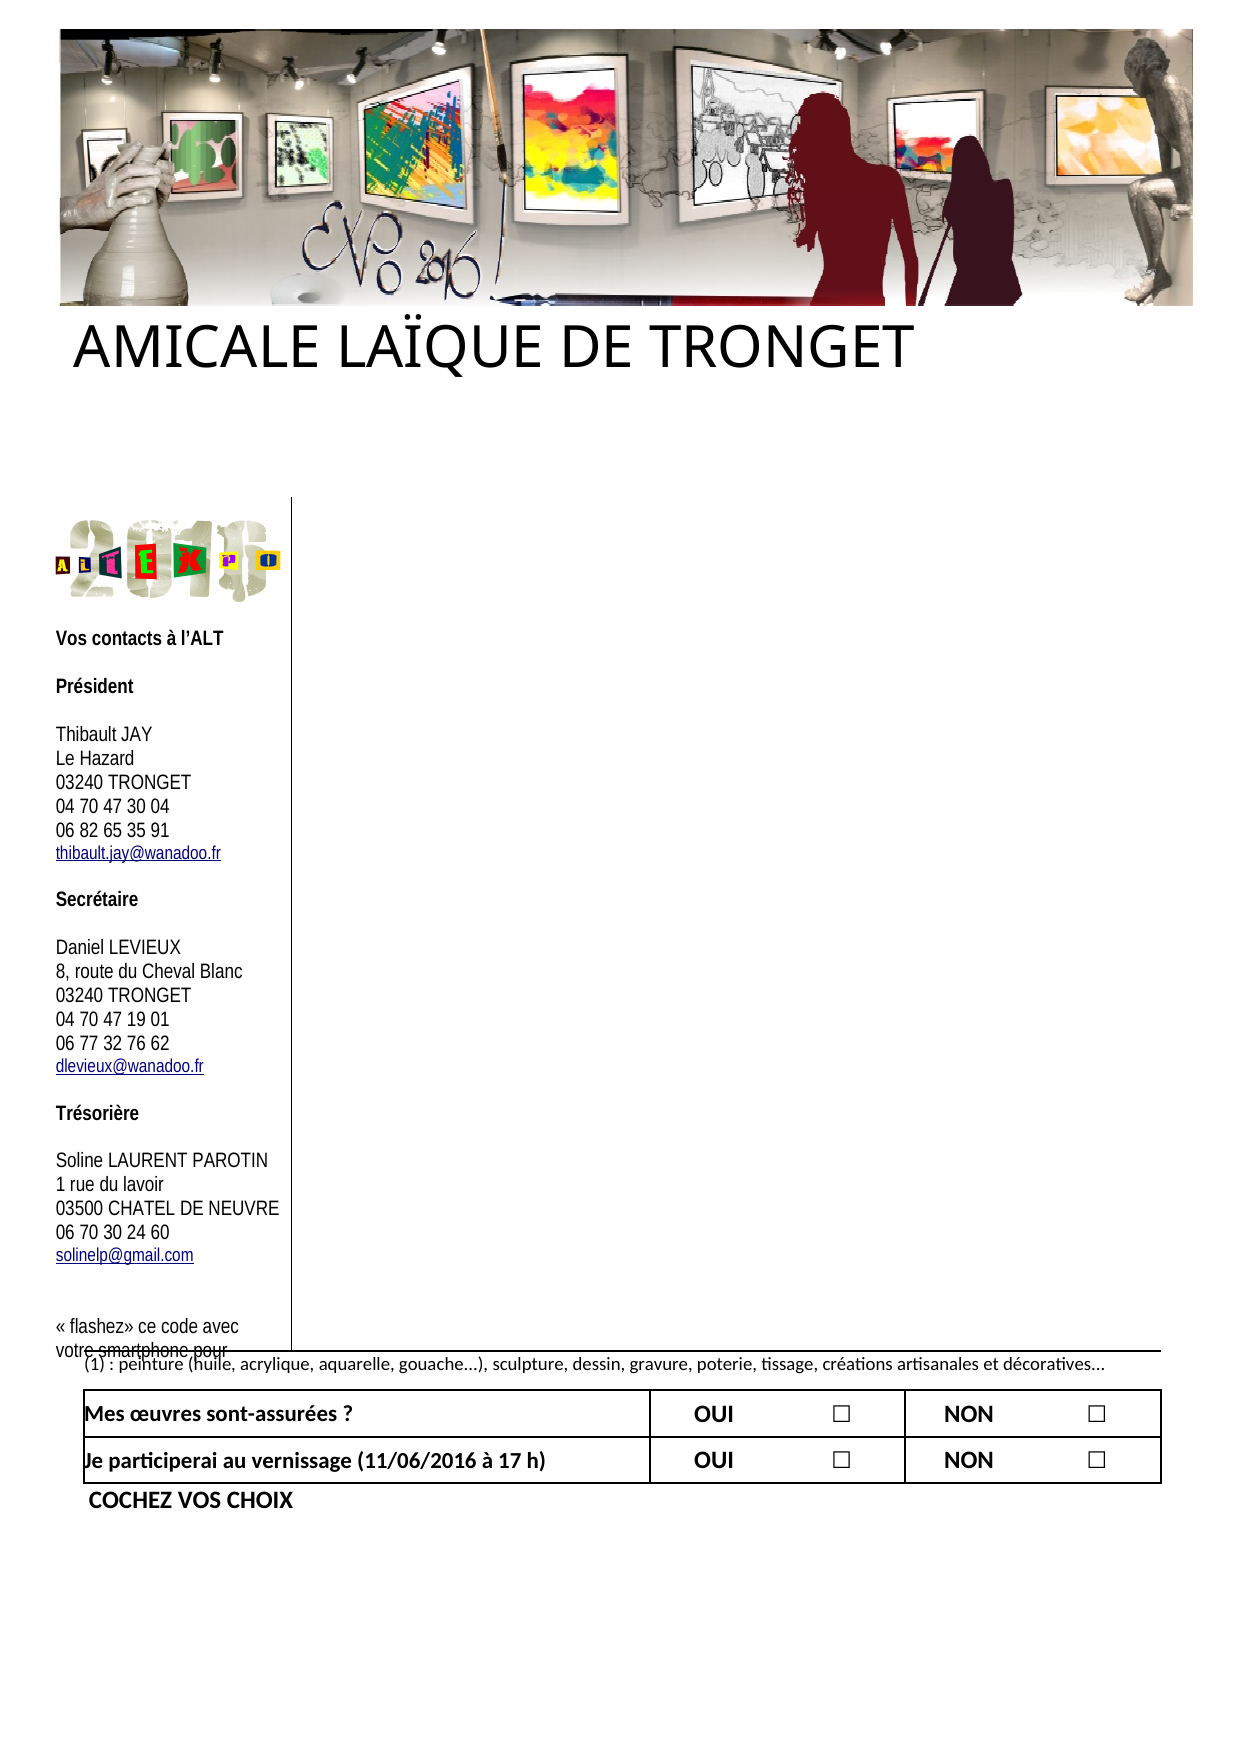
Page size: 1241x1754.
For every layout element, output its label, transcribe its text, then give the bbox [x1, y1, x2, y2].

table_cell Mes œuvres sont-assurées ? [85, 1391, 649, 1436]
table_cell OUI [651, 1438, 778, 1482]
table_cell NON [906, 1391, 1033, 1436]
table_cell ☐ [778, 1438, 904, 1482]
table_cell ☐ [1033, 1391, 1160, 1436]
text COCHEZ VOS CHOIX [89, 1484, 1152, 1514]
table_cell ☐ [1033, 1438, 1160, 1482]
table_cell NON [906, 1438, 1033, 1482]
table_cell OUI [651, 1391, 778, 1436]
table_cell ☐ [778, 1391, 904, 1436]
table_cell (1) : peinture (huile, acrylique, aquarelle, gouache...), sculpture, dessin, gravure, poterie, tissage, créations artisanales et décoratives... [84, 1352, 1161, 1389]
table_cell Je participerai au vernissage (11/06/2016 à 17 h) [85, 1438, 649, 1482]
